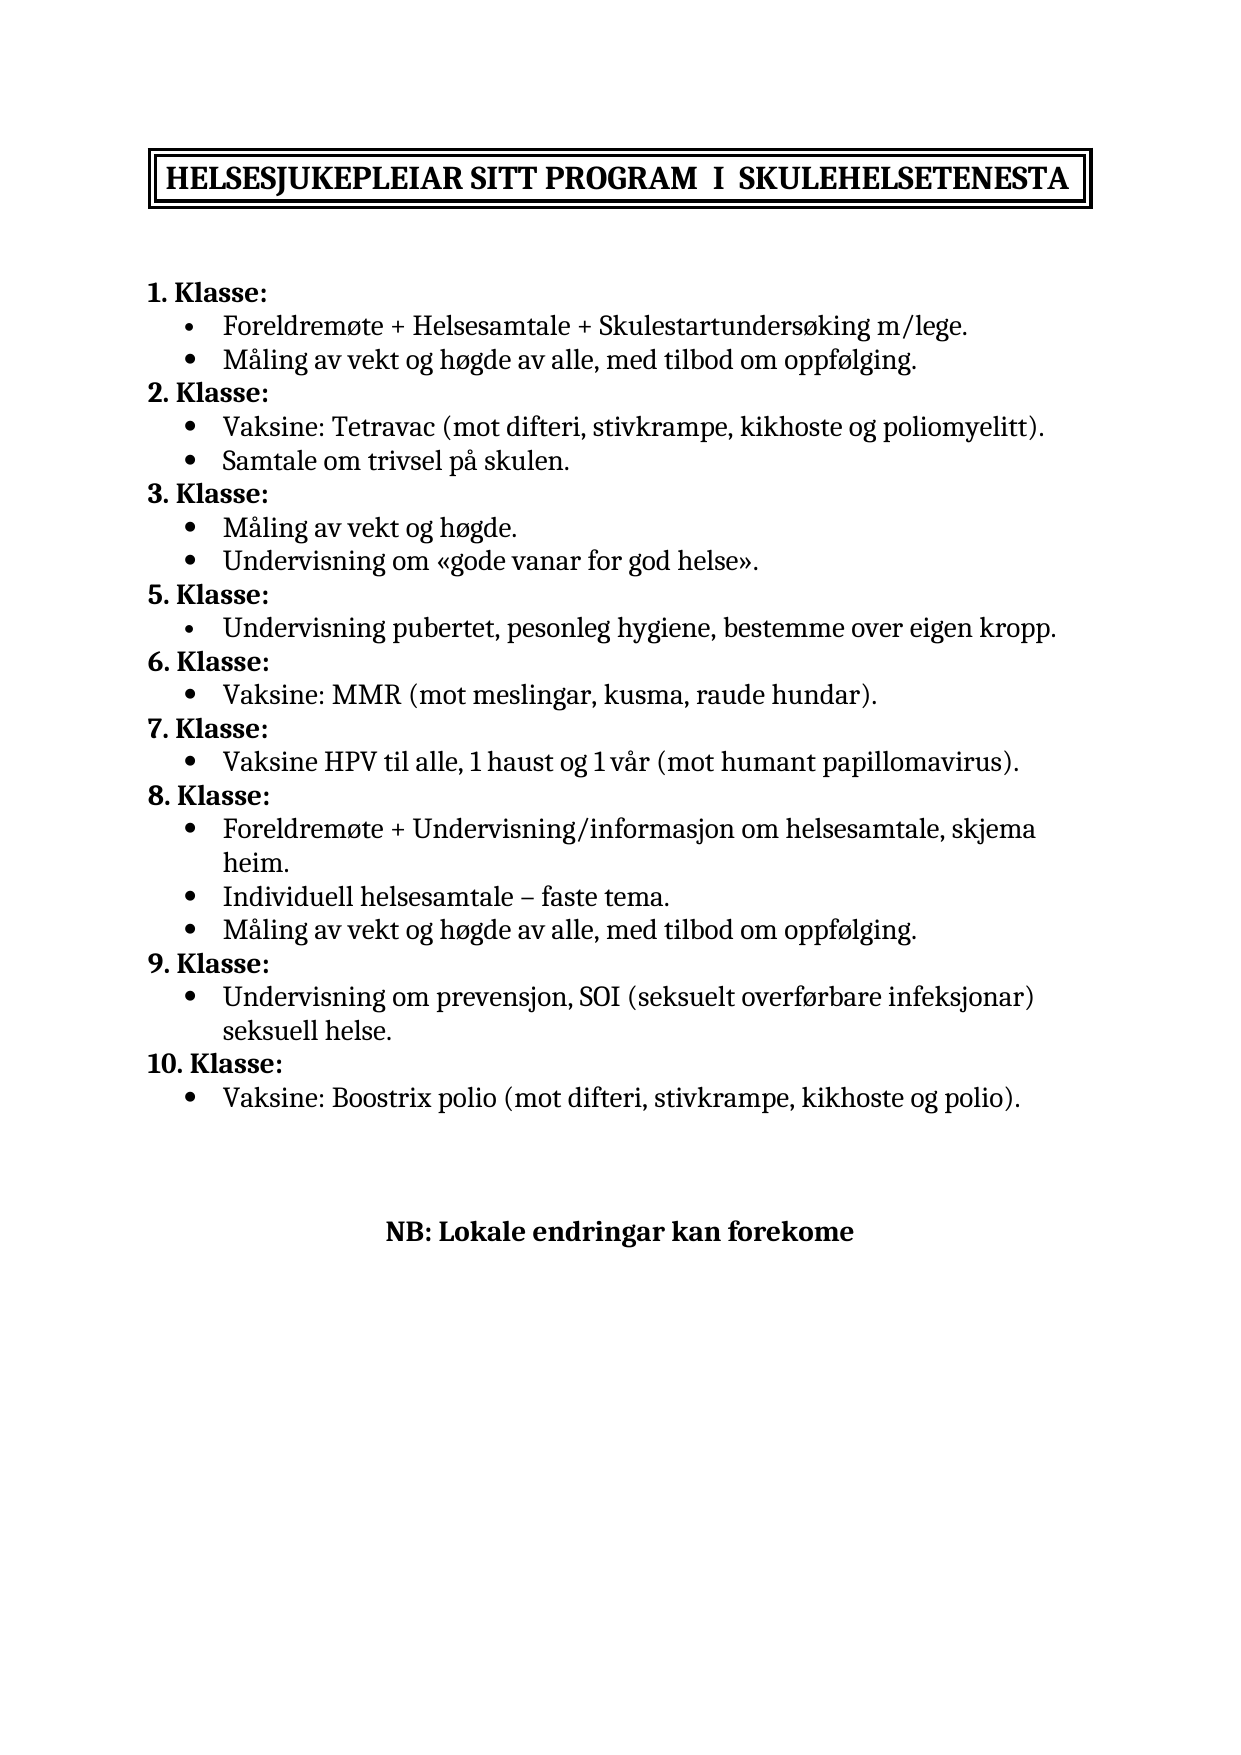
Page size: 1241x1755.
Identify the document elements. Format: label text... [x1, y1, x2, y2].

list Foreldremøte + Undervisning/informasjon om helsesamtale, skjema heim. [185, 813, 1093, 880]
text HELSESJUKEPLEIAR SITT PROGRAM I SKULEHELSETENESTA [151, 151, 1089, 206]
text NB: Lokale endringar kan forekome [148, 1215, 1093, 1249]
list Undervisning pubertet, pesonleg hygiene, bestemme over eigen kropp. [185, 611, 1093, 645]
text 8. Klasse: [148, 779, 1093, 813]
text 6. Klasse: [148, 645, 1093, 678]
list Undervisning om «gode vanar for god helse». [185, 544, 1093, 578]
text 9. Klasse: [148, 947, 1093, 980]
list Foreldremøte + Helsesamtale + Skulestartundersøking m/lege. [185, 309, 1093, 343]
list Måling av vekt og høgde av alle, med tilbod om oppfølging. [185, 913, 1093, 947]
text 5. Klasse: [148, 578, 1093, 611]
text 7. Klasse: [148, 712, 1093, 746]
text 3. Klasse: [148, 477, 1093, 511]
list Individuell helsesamtale – faste tema. [185, 880, 1093, 913]
text 1. Klasse: [148, 276, 1093, 309]
text 10. Klasse: [148, 1047, 1093, 1081]
list Måling av vekt og høgde. [185, 511, 1093, 544]
text 2. Klasse: [148, 377, 1093, 410]
list Vaksine: MMR (mot meslingar, kusma, raude hundar). [185, 678, 1093, 712]
list Måling av vekt og høgde av alle, med tilbod om oppfølging. [185, 343, 1093, 377]
list Vaksine HPV til alle, 1 haust og 1 vår (mot humant papillomavirus). [185, 746, 1093, 779]
list Vaksine: Tetravac (mot difteri, stivkrampe, kikhoste og poliomyelitt). [185, 410, 1093, 444]
list Vaksine: Boostrix polio (mot difteri, stivkrampe, kikhoste og polio). [185, 1081, 1093, 1114]
list Undervisning om prevensjon, SOI (seksuelt overførbare infeksjonar) seksuell helse. [185, 980, 1093, 1047]
list Samtale om trivsel på skulen. [185, 444, 1093, 477]
